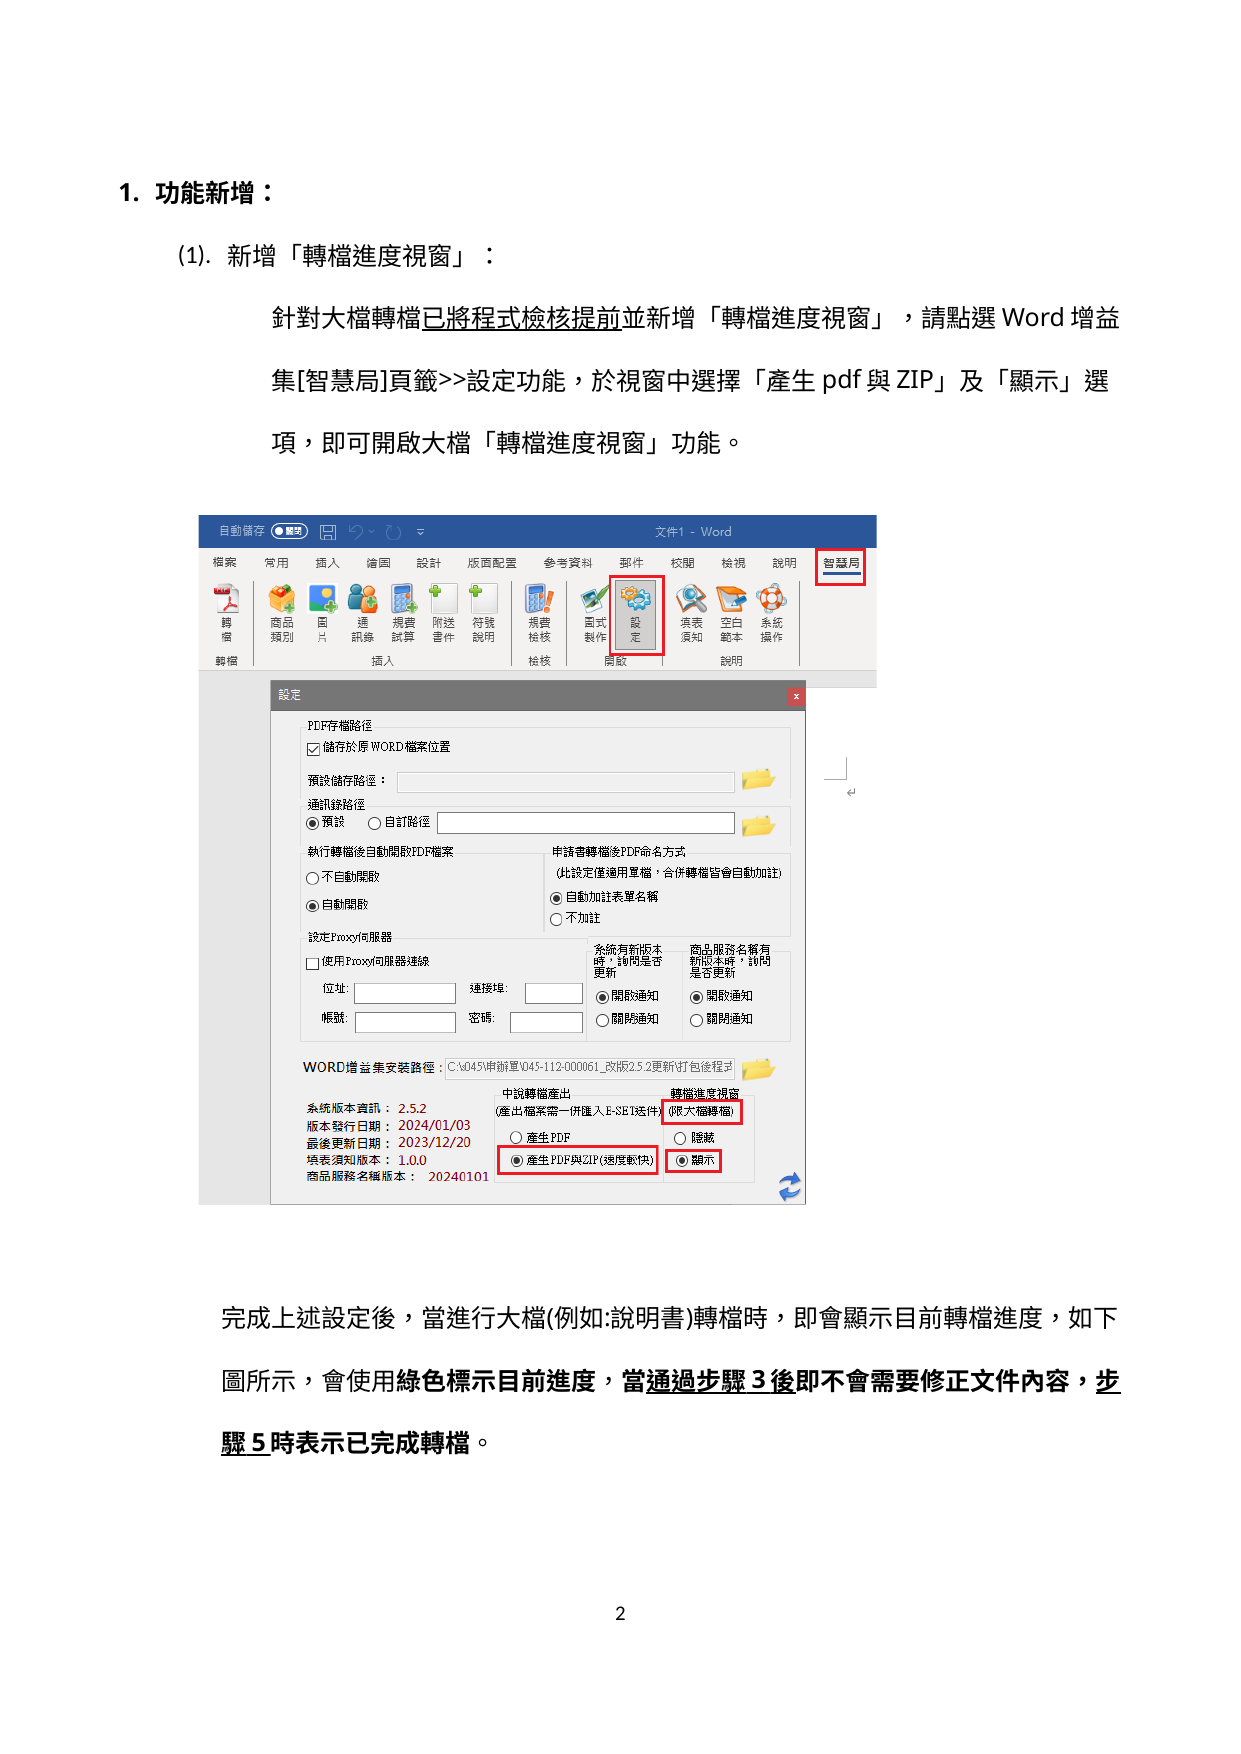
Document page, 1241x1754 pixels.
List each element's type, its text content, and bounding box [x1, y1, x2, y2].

list 新增「轉檔進度視窗」： 針對大檔轉檔已將程式檢核提前並新增「轉檔進度視窗」，請點選Word增益集[智慧局]頁籤>>設定功能，於視窗中選擇「產生pdf與ZIP」及「顯示」選項，即可開啟大檔「轉檔進度視窗」功能。 [177, 212, 1122, 462]
text 完成上述設定後，當進行大檔(例如:說明書)轉檔時，即會顯示目前轉檔進度，如下圖所示，會使用綠色標示目前進度，當通過步驟3後即不會需要修正文件內容，步驟5時表示已完成轉檔。 [221, 1275, 1122, 1462]
list 功能新增： [118, 150, 1122, 212]
